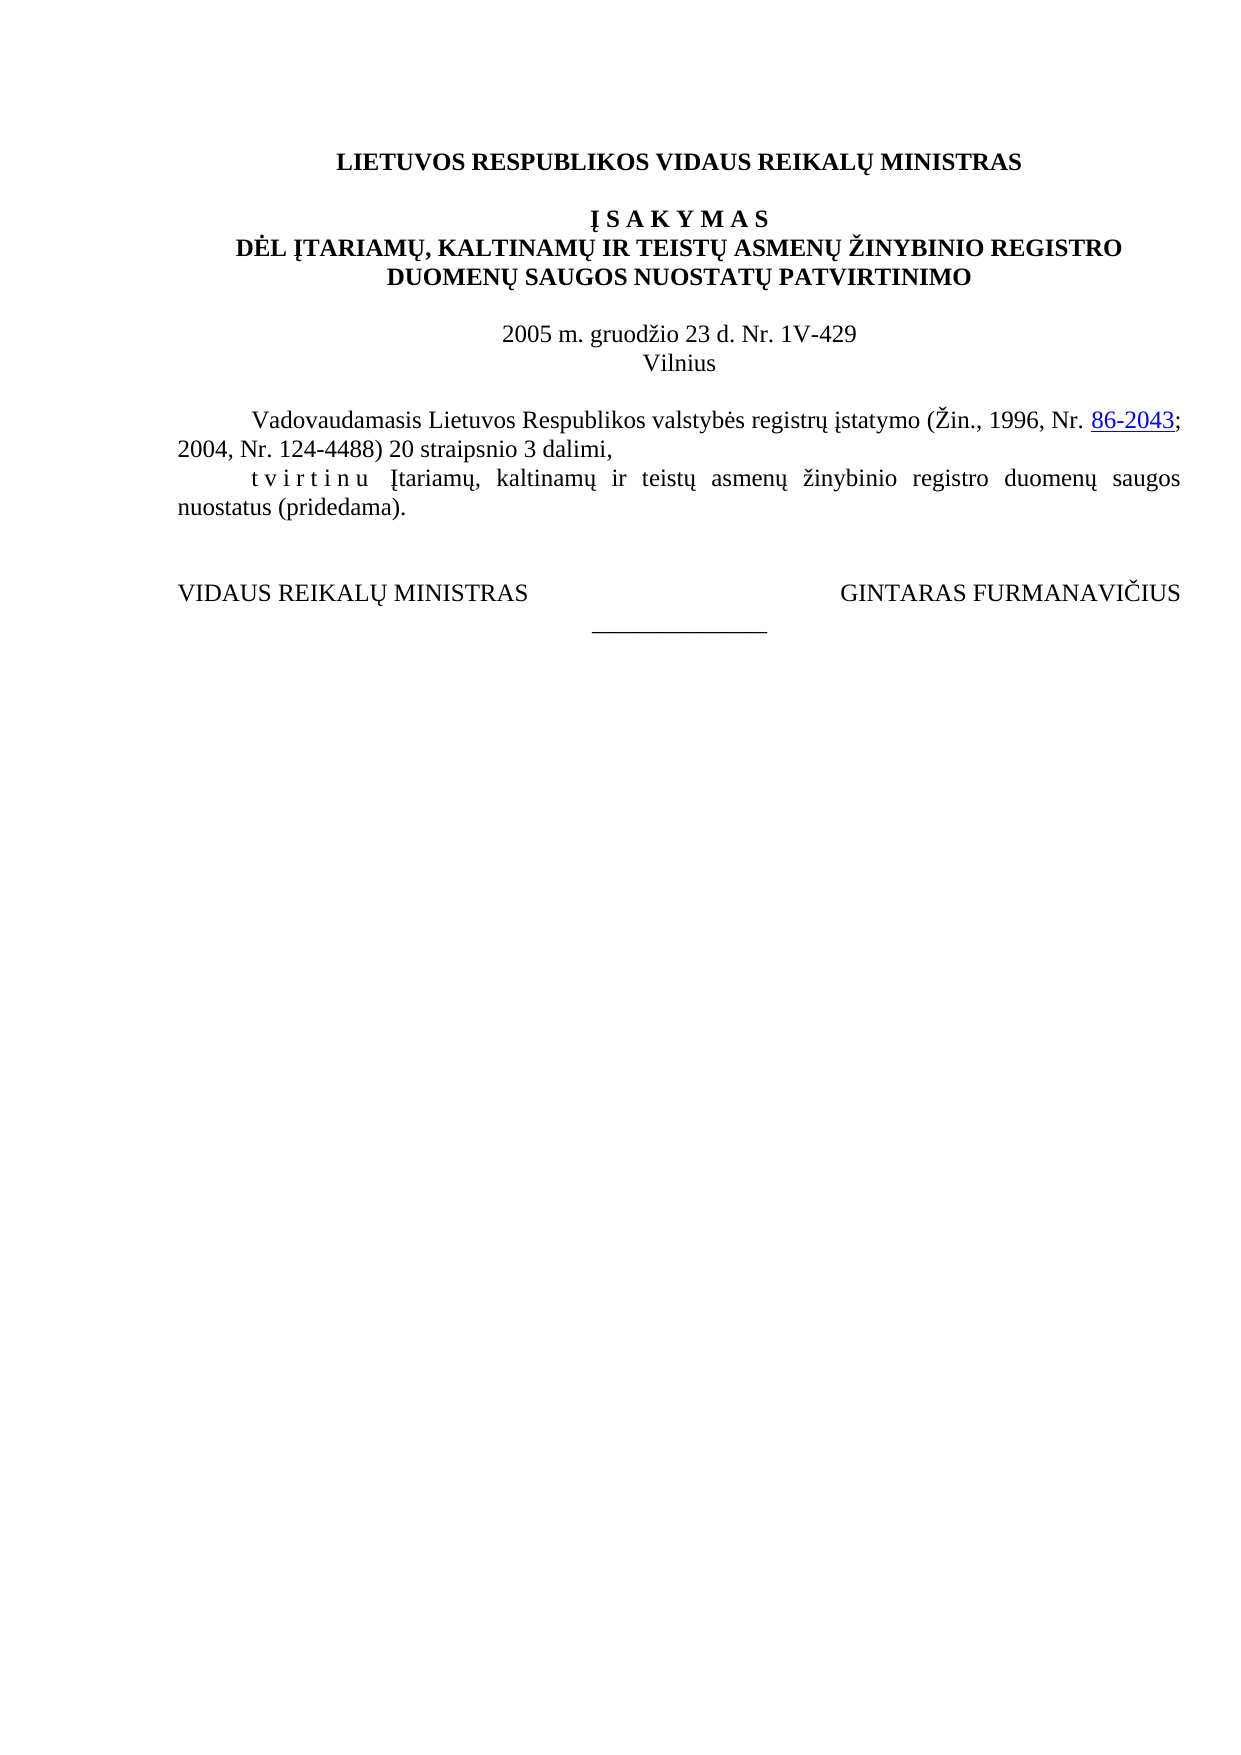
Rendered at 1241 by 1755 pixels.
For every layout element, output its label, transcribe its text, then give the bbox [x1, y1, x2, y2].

text ______________ [177, 607, 1181, 636]
text DĖL ĮTARIAMŲ, KALTINAMŲ IR TEISTŲ ASMENŲ ŽINYBINIO REGISTRO DUOMENŲ SAUGOS NUOSTATŲ PATVIRTINIMO [177, 233, 1181, 291]
text VIDAUS REIKALŲ MINISTRAS GINTARAS FURMANAVIČIUS [177, 578, 1181, 607]
text Vilnius [177, 348, 1181, 377]
text Į S A K Y M A S [177, 204, 1181, 233]
text LIETUVOS RESPUBLIKOS VIDAUS REIKALŲ MINISTRAS [177, 147, 1181, 176]
text Vadovaudamasis Lietuvos Respublikos valstybės registrų įstatymo (Žin., 1996, Nr. 86-2043; 2004, Nr. 124-4488) 20 straipsnio 3 dalimi, [177, 406, 1181, 463]
text 2005 m. gruodžio 23 d. Nr. 1V-429 [177, 319, 1181, 348]
text tvirtinu Įtariamų, kaltinamų ir teistų asmenų žinybinio registro duomenų saugos nuostatus (pridedama). [177, 463, 1181, 521]
